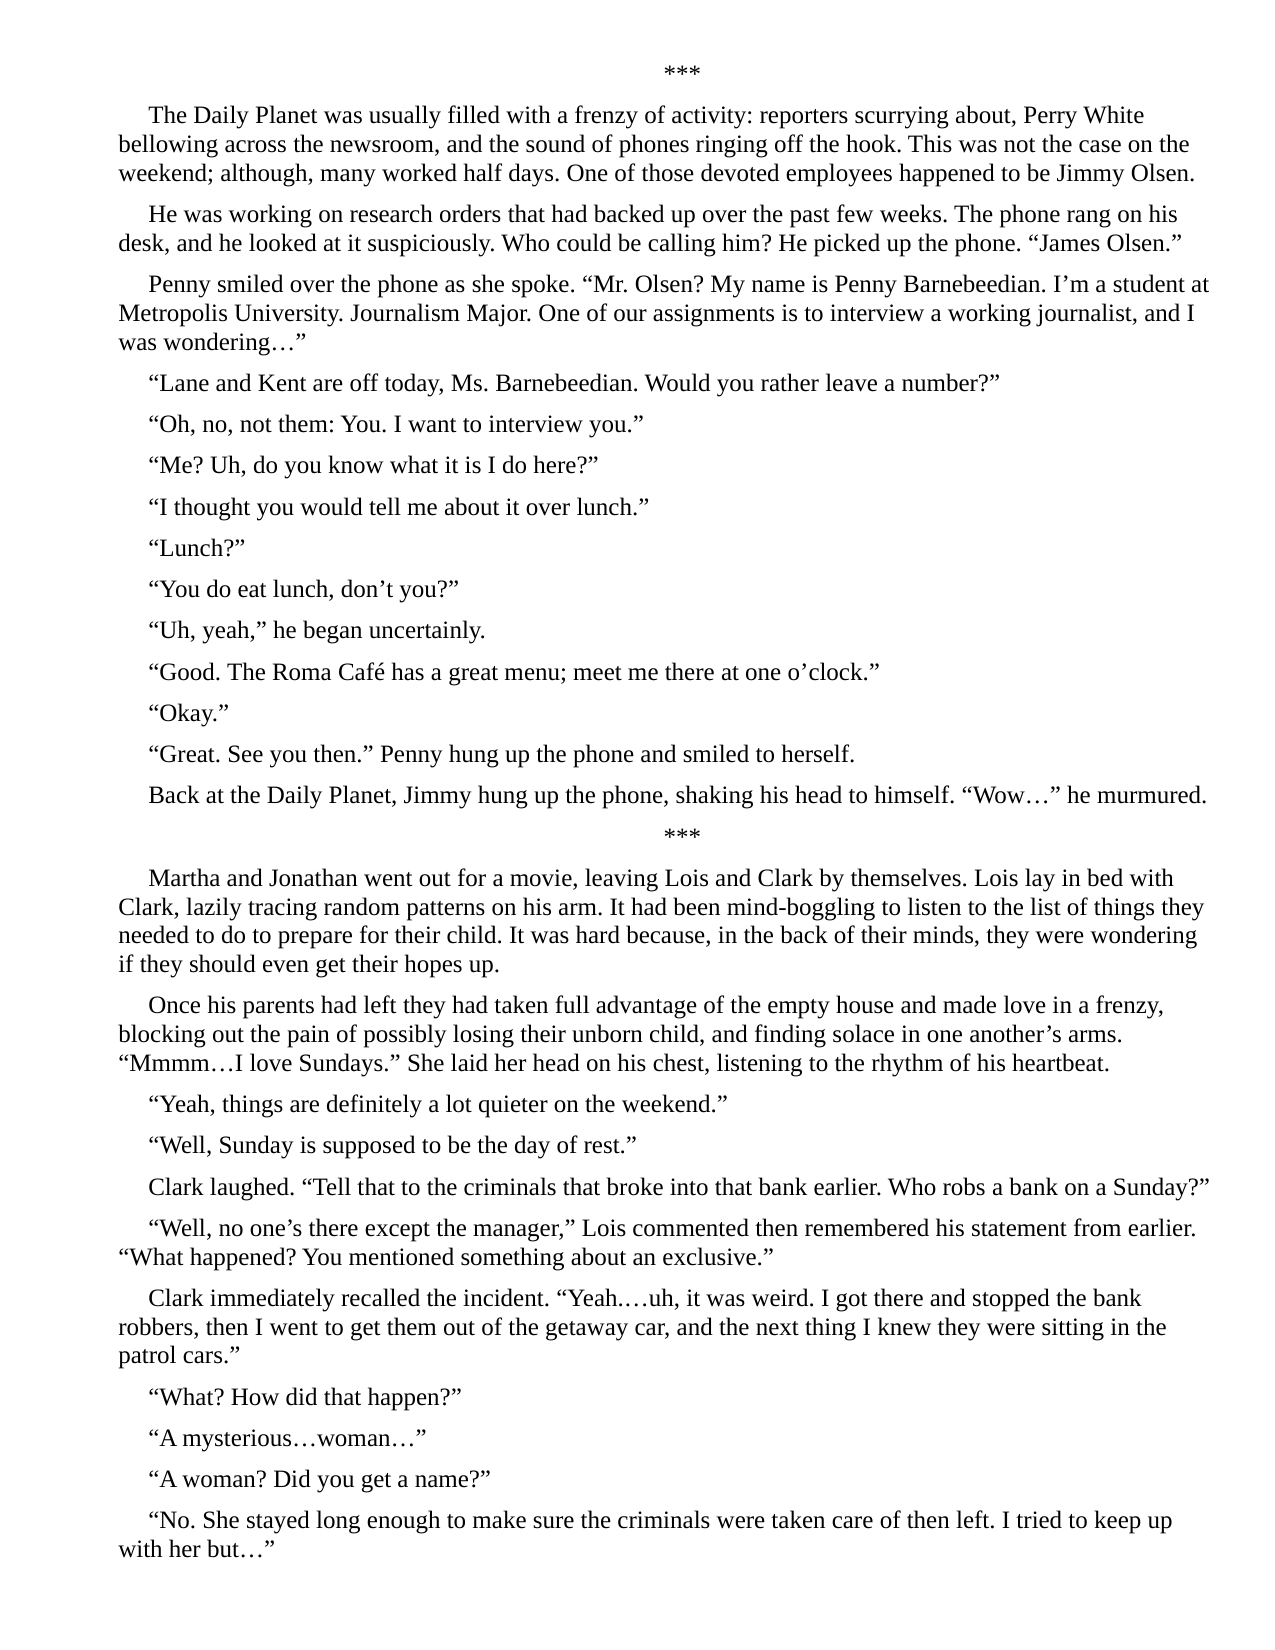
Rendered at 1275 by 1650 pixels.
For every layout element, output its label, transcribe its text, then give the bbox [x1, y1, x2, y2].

text “Uh, yeah,” he began uncertainly. [118, 615, 1216, 644]
text “Me? Uh, do you know what it is I do here?” [118, 450, 1216, 479]
text “Good. The Roma Café has a great menu; meet me there at one o’clock.” [118, 657, 1216, 685]
text Clark immediately recalled the incident. “Yeah.…uh, it was weird. I got there and stopped the bank robbers, then I went to get them out of the getaway car, and the next thing I knew they were sitting in the patrol cars.” [118, 1283, 1216, 1369]
text “What? How did that happen?” [118, 1382, 1216, 1410]
text Back at the Daily Planet, Jimmy hung up the phone, shaking his head to himself. “Wow…” he murmured. [118, 780, 1216, 809]
text “Oh, no, not them: You. I want to interview you.” [118, 409, 1216, 438]
text “Great. See you then.” Penny hung up the phone and smiled to herself. [118, 739, 1216, 768]
text He was working on research orders that had backed up over the past few weeks. The phone rang on his desk, and he looked at it suspiciously. Who could be calling him? He picked up the phone. “James Olsen.” [118, 199, 1216, 257]
text “Lunch?” [118, 533, 1216, 562]
text Penny smiled over the phone as she spoke. “Mr. Olsen? My name is Penny Barnebeedian. I’m a student at Metropolis University. Journalism Major. One of our assignments is to interview a working journalist, and I was wondering…” [118, 269, 1216, 355]
text Once his parents had left they had taken full advantage of the empty house and made love in a frenzy, blocking out the pain of possibly losing their unborn child, and finding solace in one another’s arms. “Mmmm…I love Sundays.” She laid her head on his chest, listening to the rhythm of his heartbeat. [118, 990, 1216, 1077]
text Clark laughed. “Tell that to the criminals that broke into that bank earlier. Who robs a bank on a Sunday?” [118, 1172, 1216, 1200]
text The Daily Planet was usually filled with a frenzy of activity: reporters scurrying about, Perry White bellowing across the newsroom, and the sound of phones ringing off the hook. This was not the case on the weekend; although, many worked half days. One of those devoted employees happened to be Jimmy Olsen. [118, 100, 1216, 187]
text “You do eat lunch, don’t you?” [118, 574, 1216, 603]
text *** [118, 822, 1216, 850]
text “Well, no one’s there except the manager,” Lois commented then remembered his statement from earlier. “What happened? You mentioned something about an exclusive.” [118, 1213, 1216, 1270]
text Martha and Jonathan went out for a movie, leaving Lois and Clark by themselves. Lois lay in bed with Clark, lazily tracing random patterns on his arm. It had been mind-boggling to listen to the list of things they needed to do to prepare for their child. It was hard because, in the back of their minds, they were wondering if they should even get their hopes up. [118, 863, 1216, 978]
text “Well, Sunday is supposed to be the day of rest.” [118, 1130, 1216, 1159]
text “A mysterious…woman…” [118, 1423, 1216, 1452]
text *** [118, 59, 1216, 88]
text “Lane and Kent are off today, Ms. Barnebeedian. Would you rather leave a number?” [118, 368, 1216, 397]
text “No. She stayed long enough to make sure the criminals were taken care of then left. I tried to keep up with her but…” [118, 1505, 1216, 1563]
text “Okay.” [118, 698, 1216, 727]
text “A woman? Did you get a name?” [118, 1464, 1216, 1493]
text “I thought you would tell me about it over lunch.” [118, 492, 1216, 520]
text “Yeah, things are definitely a lot quieter on the weekend.” [118, 1089, 1216, 1118]
